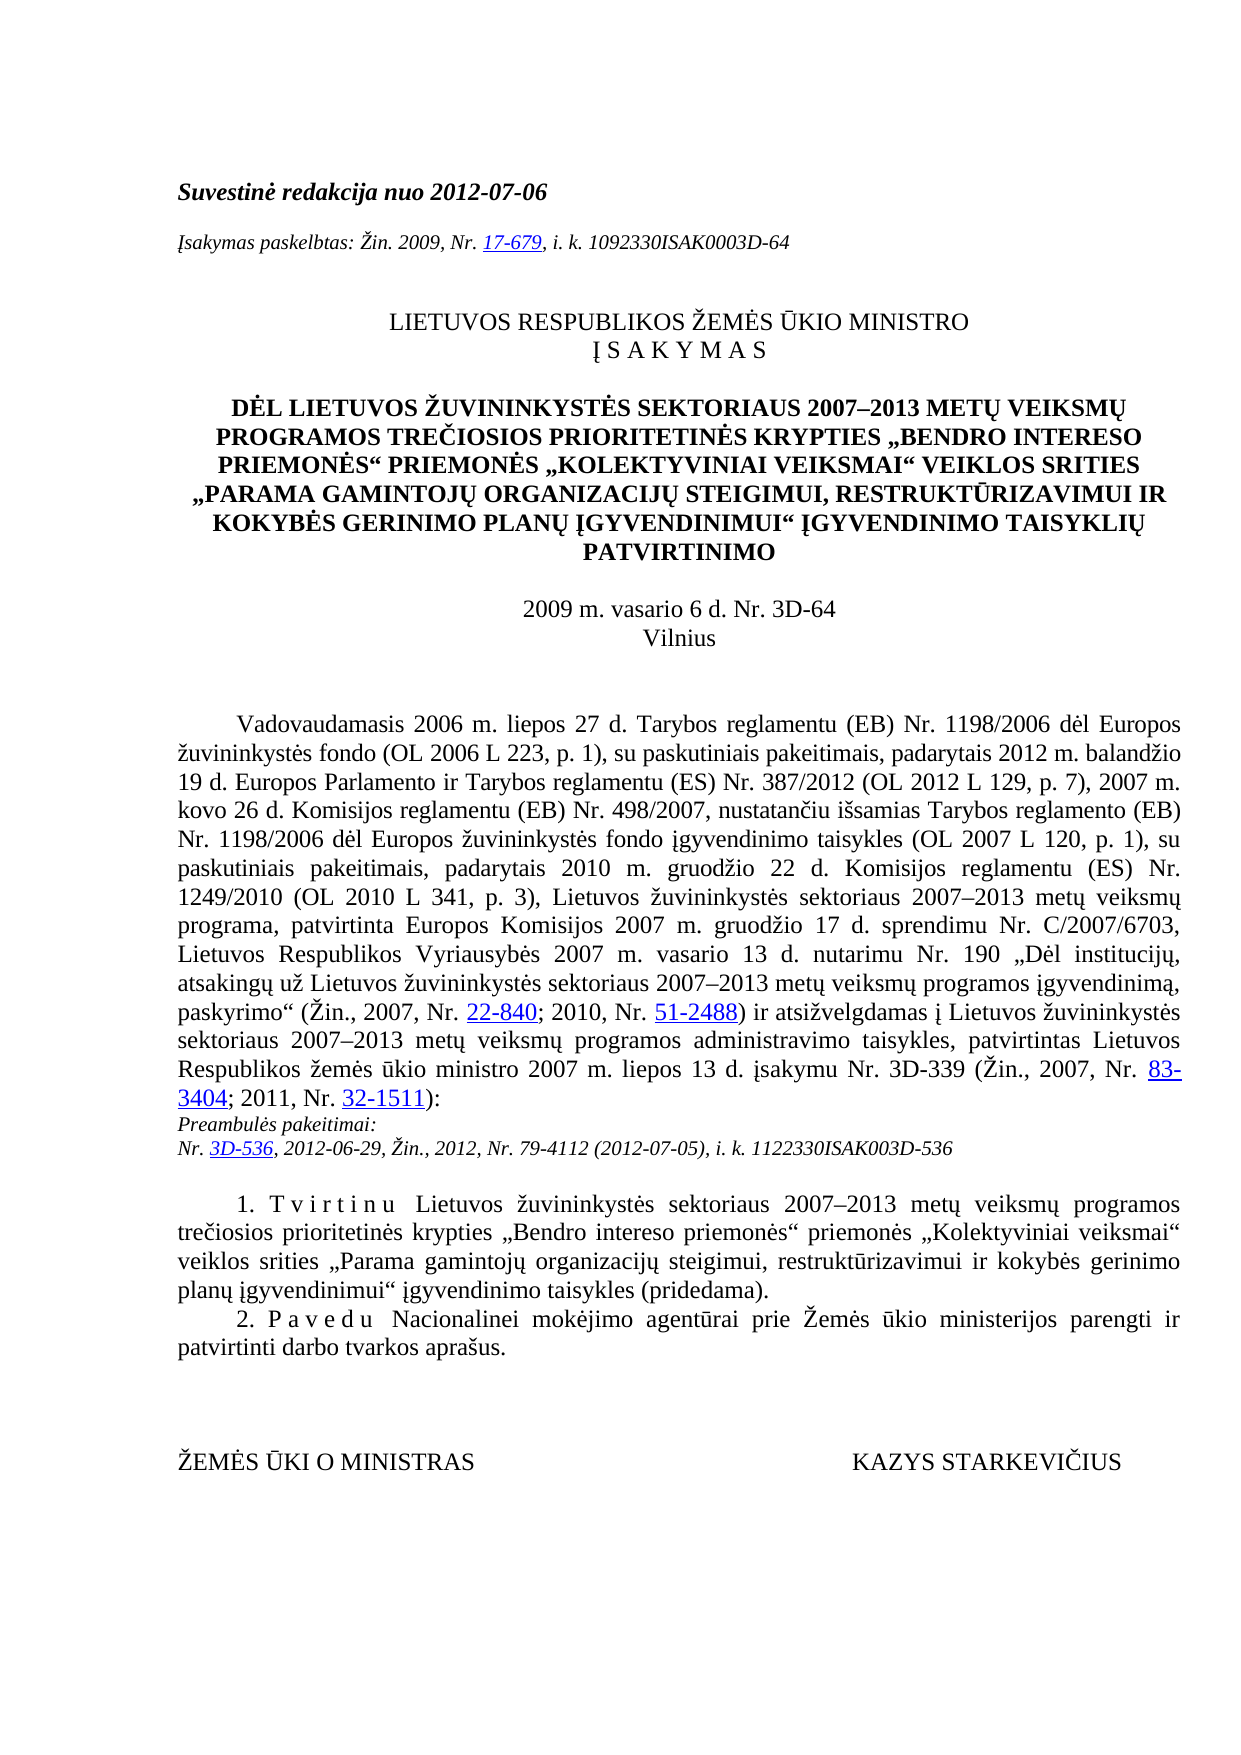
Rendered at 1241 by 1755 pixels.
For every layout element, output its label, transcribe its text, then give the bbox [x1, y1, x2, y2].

text DĖL LIETUVOS ŽUVININKYSTĖS SEKTORIAUS 2007–2013 METŲ VEIKSMŲ PROGRAMOS TREČIOSIOS PRIORITETINĖS KRYPTIES „BENDRO INTERESO PRIEMONĖS“ PRIEMONĖS „KOLEKTYVINIAI VEIKSMAI“ VEIKLOS SRITIES „PARAMA GAMINTOJŲ ORGANIZACIJŲ STEIGIMUI, RESTRUKTŪRIZAVIMUI IR KOKYBĖS GERINIMO PLANŲ ĮGYVENDINIMUI“ ĮGYVENDINIMO TAISYKLIŲ PATVIRTINIMO [177, 393, 1181, 566]
text Vilnius [177, 623, 1181, 652]
text Preambulės pakeitimai: [177, 1112, 1181, 1136]
text Įsakymas paskelbtas: Žin. 2009, Nr. 17-679, i. k. 1092330ISAK0003D-64 [177, 230, 1181, 254]
text Vadovaudamasis 2006 m. liepos 27 d. Tarybos reglamentu (EB) Nr. 1198/2006 dėl Europos žuvininkystės fondo (OL 2006 L 223, p. 1), su paskutiniais pakeitimais, padarytais 2012 m. balandžio 19 d. Europos Parlamento ir Tarybos reglamentu (ES) Nr. 387/2012 (OL 2012 L 129, p. 7), 2007 m. kovo 26 d. Komisijos reglamentu (EB) Nr. 498/2007, nustatančiu išsamias Tarybos reglamento (EB) Nr. 1198/2006 dėl Europos žuvininkystės fondo įgyvendinimo taisykles (OL 2007 L 120, p. 1), su paskutiniais pakeitimais, padarytais 2010 m. gruodžio 22 d. Komisijos reglamentu (ES) Nr. 1249/2010 (OL 2010 L 341, p. 3), Lietuvos žuvininkystės sektoriaus 2007–2013 metų veiksmų programa, patvirtinta Europos Komisijos 2007 m. gruodžio 17 d. sprendimu Nr. C/2007/6703, Lietuvos Respublikos Vyriausybės 2007 m. vasario 13 d. nutarimu Nr. 190 „Dėl institucijų, atsakingų už Lietuvos žuvininkystės sektoriaus 2007–2013 metų veiksmų programos įgyvendinimą, paskyrimo“ (Žin., 2007, Nr. 22-840; 2010, Nr. 51-2488) ir atsižvelgdamas į Lietuvos žuvininkystės sektoriaus 2007–2013 metų veiksmų programos administravimo taisykles, patvirtintas Lietuvos Respublikos žemės ūkio ministro 2007 m. liepos 13 d. įsakymu Nr. 3D-339 (Žin., 2007, Nr. 83-3404; 2011, Nr. 32-1511): [177, 709, 1181, 1112]
text Nr. 3D-536, 2012-06-29, Žin., 2012, Nr. 79-4112 (2012-07-05), i. k. 1122330ISAK003D-536 [177, 1136, 1181, 1160]
text 2009 m. vasario 6 d. Nr. 3D-64 [177, 594, 1181, 623]
text 1. Tvirtinu Lietuvos žuvininkystės sektoriaus 2007–2013 metų veiksmų programos trečiosios prioritetinės krypties „Bendro intereso priemonės“ priemonės „Kolektyviniai veiksmai“ veiklos srities „Parama gamintojų organizacijų steigimui, restruktūrizavimui ir kokybės gerinimo planų įgyvendinimui“ įgyvendinimo taisykles (pridedama). [177, 1189, 1181, 1304]
text LIETUVOS RESPUBLIKOS ŽEMĖS ŪKIO MINISTRO [177, 307, 1181, 336]
text ĮSAKYMAS [177, 336, 1181, 364]
text ŽEMĖS ŪKI O MINISTRAS KAZYS STARKEVIČIUS [177, 1447, 1181, 1476]
text 2. Pavedu Nacionalinei mokėjimo agentūrai prie Žemės ūkio ministerijos parengti ir patvirtinti darbo tvarkos aprašus. [177, 1304, 1181, 1361]
text Suvestinė redakcija nuo 2012-07-06 [177, 177, 1181, 206]
